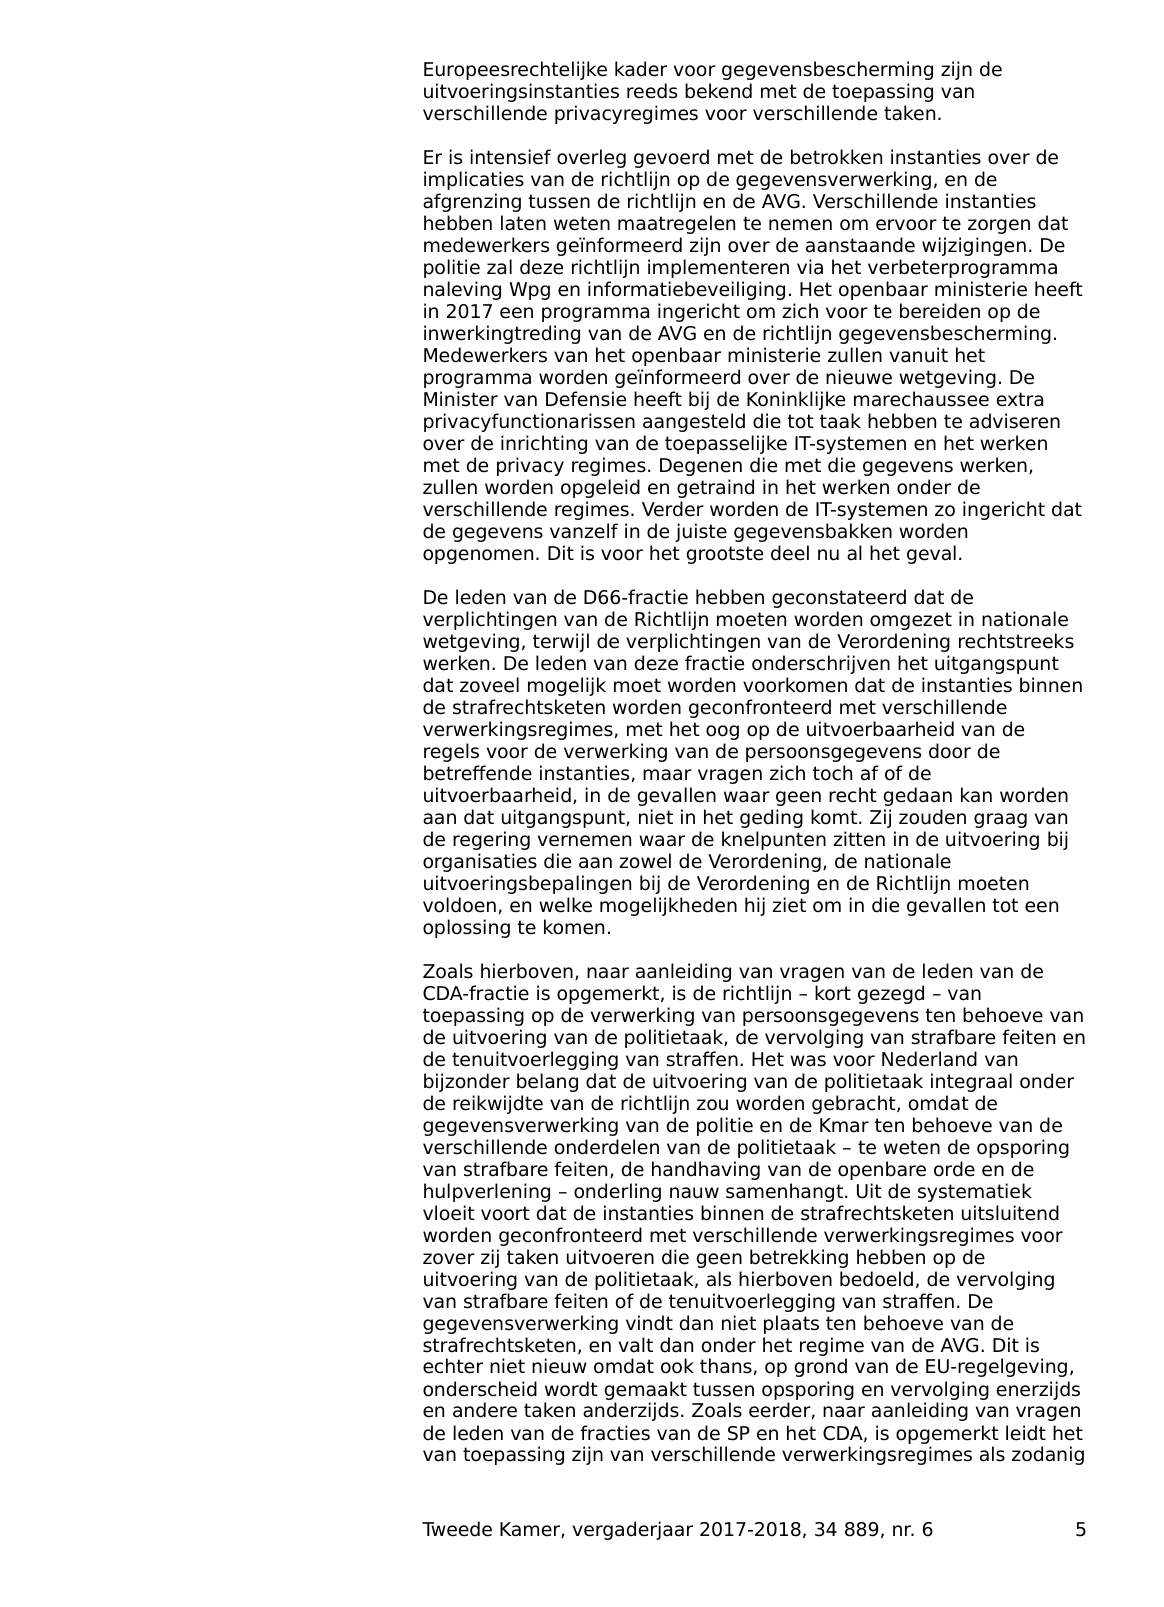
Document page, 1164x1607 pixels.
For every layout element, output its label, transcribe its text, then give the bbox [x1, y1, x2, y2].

text Zoals hierboven, naar aanleiding van vragen van de leden van de CDA-fractie is opgemerkt, is de richtlijn – kort gezegd – van toepassing op de verwerking van persoonsgegevens ten behoeve van de uitvoering van de politietaak, de vervolging van strafbare feiten en de tenuitvoerlegging van straffen. Het was voor Nederland van bijzonder belang dat de uitvoering van de politietaak integraal onder de reikwijdte van de richtlijn zou worden gebracht, omdat de gegevensverwerking van de politie en de Kmar ten behoeve van de verschillende onderdelen van de politietaak – te weten de opsporing van strafbare feiten, de handhaving van de openbare orde en de hulpverlening – onderling nauw samenhangt. Uit de systematiek vloeit voort dat de instanties binnen de strafrechtsketen uitsluitend worden geconfronteerd met verschillende verwerkingsregimes voor zover zij taken uitvoeren die geen betrekking hebben op de uitvoering van de politietaak, als hierboven bedoeld, de vervolging van strafbare feiten of de tenuitvoerlegging van straffen. De gegevensverwerking vindt dan niet plaats ten behoeve van de strafrechtsketen, en valt dan onder het regime van de AVG. Dit is echter niet nieuw omdat ook thans, op grond van de EU-regelgeving, onderscheid wordt gemaakt tussen opsporing en vervolging enerzijds en andere taken anderzijds. Zoals eerder, naar aanleiding van vragen de leden van de fracties van de SP en het CDA, is opgemerkt leidt het van toepassing zijn van verschillende verwerkingsregimes als zodanig [422, 961, 1087, 1466]
text Europeesrechtelijke kader voor gegevensbescherming zijn de uitvoeringsinstanties reeds bekend met de toepassing van verschillende privacyregimes voor verschillende taken. [422, 59, 1087, 125]
text De leden van de D66-fractie hebben geconstateerd dat de verplichtingen van de Richtlijn moeten worden omgezet in nationale wetgeving, terwijl de verplichtingen van de Verordening rechtstreeks werken. De leden van deze fractie onderschrijven het uitgangspunt dat zoveel mogelijk moet worden voorkomen dat de instanties binnen de strafrechtsketen worden geconfronteerd met verschillende verwerkingsregimes, met het oog op de uitvoerbaarheid van de regels voor de verwerking van de persoonsgegevens door de betreffende instanties, maar vragen zich toch af of de uitvoerbaarheid, in de gevallen waar geen recht gedaan kan worden aan dat uitgangspunt, niet in het geding komt. Zij zouden graag van de regering vernemen waar de knelpunten zitten in de uitvoering bij organisaties die aan zowel de Verordening, de nationale uitvoeringsbepalingen bij de Verordening en de Richtlijn moeten voldoen, en welke mogelijkheden hij ziet om in die gevallen tot een oplossing te komen. [422, 587, 1087, 939]
text Er is intensief overleg gevoerd met de betrokken instanties over de implicaties van de richtlijn op de gegevensverwerking, en de afgrenzing tussen de richtlijn en de AVG. Verschillende instanties hebben laten weten maatregelen te nemen om ervoor te zorgen dat medewerkers geïnformeerd zijn over de aanstaande wijzigingen. De politie zal deze richtlijn implementeren via het verbeterprogramma naleving Wpg en informatiebeveiliging. Het openbaar ministerie heeft in 2017 een programma ingericht om zich voor te bereiden op de inwerkingtreding van de AVG en de richtlijn gegevensbescherming. Medewerkers van het openbaar ministerie zullen vanuit het programma worden geïnformeerd over de nieuwe wetgeving. De Minister van Defensie heeft bij de Koninklijke marechaussee extra privacyfunctionarissen aangesteld die tot taak hebben te adviseren over de inrichting van de toepasselijke IT-systemen en het werken met de privacy regimes. Degenen die met die gegevens werken, zullen worden opgeleid en getraind in het werken onder de verschillende regimes. Verder worden de IT-systemen zo ingericht dat de gegevens vanzelf in de juiste gegevensbakken worden opgenomen. Dit is voor het grootste deel nu al het geval. [422, 147, 1087, 565]
